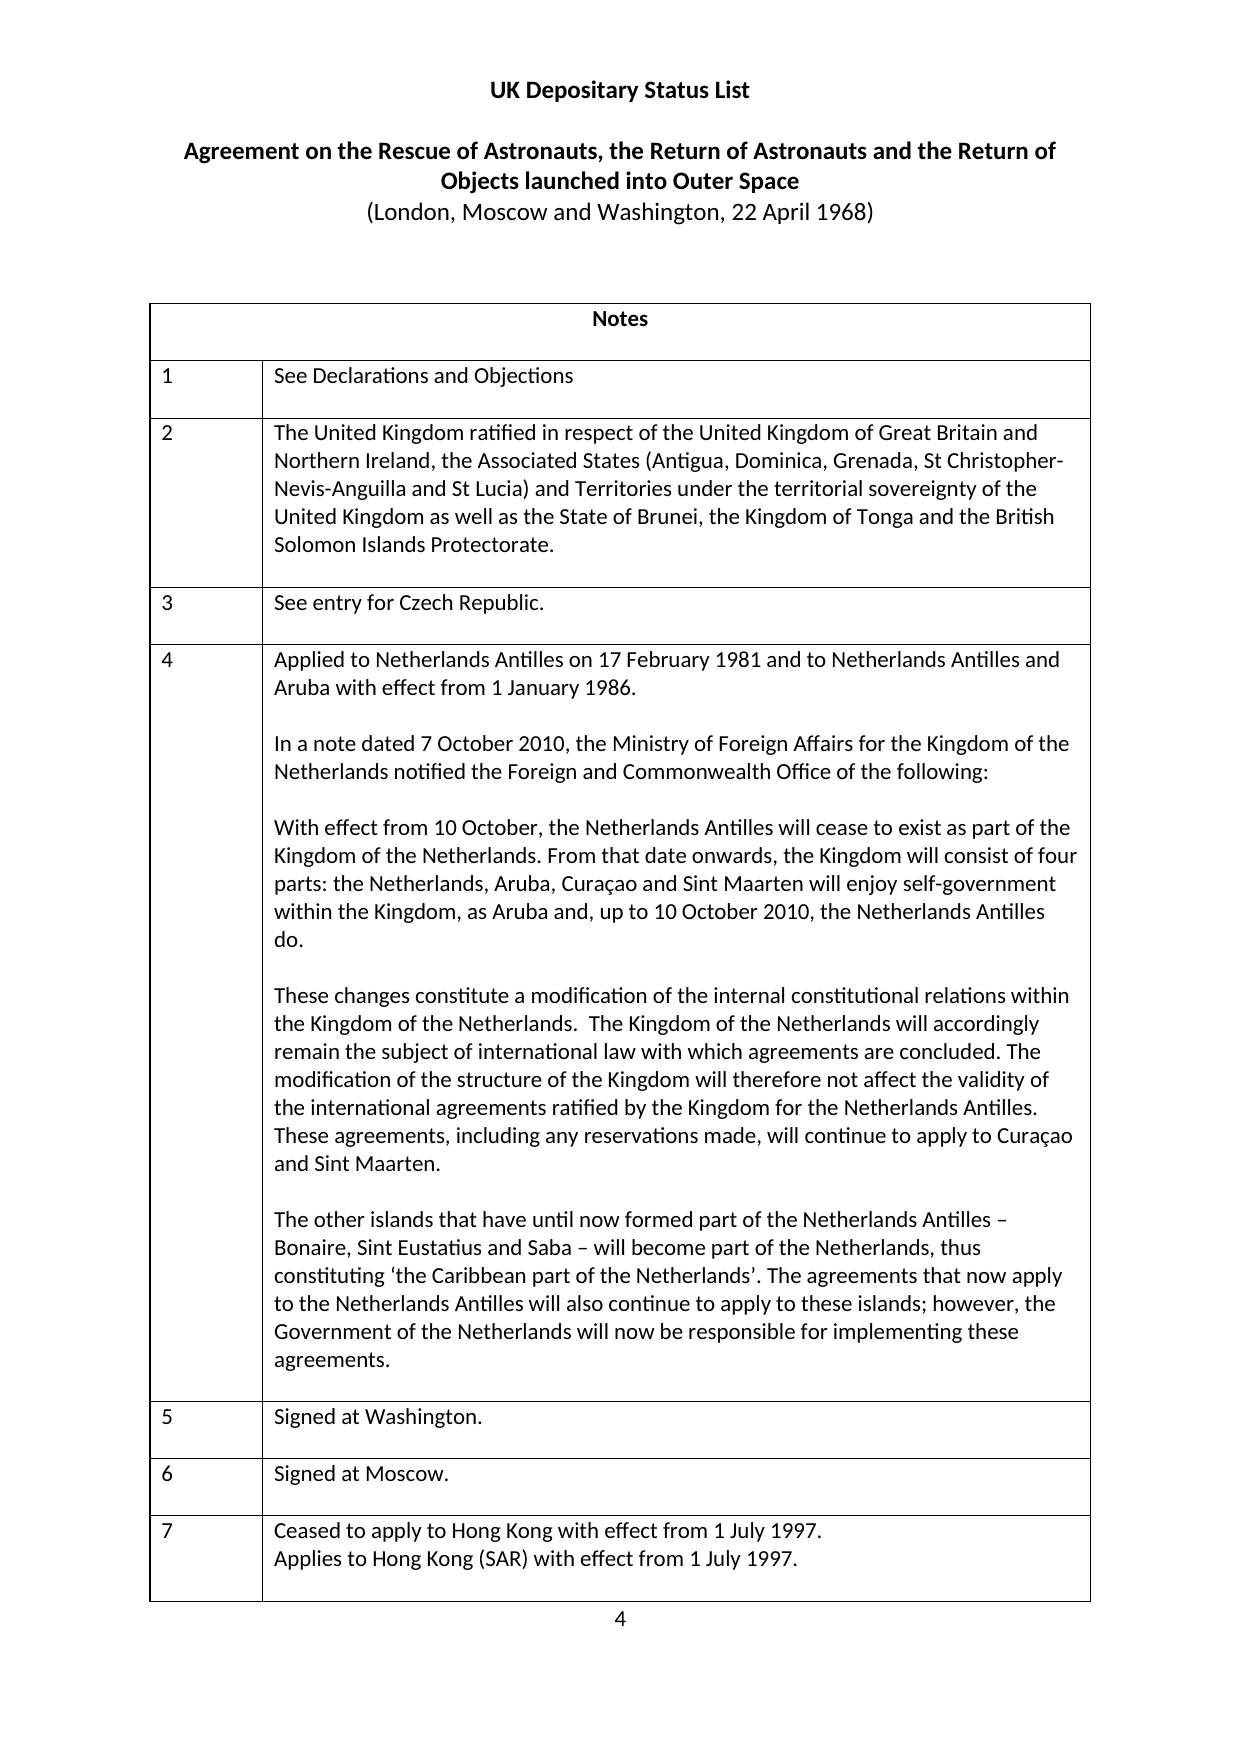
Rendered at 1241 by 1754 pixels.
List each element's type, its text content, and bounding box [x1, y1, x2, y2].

table_cell 4 [151, 645, 262, 1401]
table_header Notes [151, 304, 1090, 360]
table_cell Signed at Moscow. [263, 1459, 1090, 1515]
table_cell 5 [151, 1402, 262, 1458]
table_cell 7 [151, 1516, 262, 1601]
table_cell 3 [151, 588, 262, 644]
table_cell 2 [151, 419, 262, 587]
table_cell Signed at Washington. [263, 1402, 1090, 1458]
table_cell 6 [151, 1459, 262, 1515]
table_cell Applied to Netherlands Antilles on 17 February 1981 and to Netherlands Antilles and Aruba with effect from 1 January 1986. In a note dated 7 October 2010, the Ministry of Foreign Affairs for the Kingdom of the Netherlands notified the Foreign and Commonwealth Office of the following: With effect from 10 October, the Netherlands Antilles will cease to exist as part of the Kingdom of the Netherlands. From that date onwards, the Kingdom will consist of four parts: the Netherlands, Aruba, Curaçao and Sint Maarten will enjoy self-government within the Kingdom, as Aruba and, up to 10 October 2010, the Netherlands Antilles do. These changes constitute a modification of the internal constitutional relations within the Kingdom of the Netherlands. The Kingdom of the Netherlands will accordingly remain the subject of international law with which agreements are concluded. The modification of the structure of the Kingdom will therefore not affect the validity of the international agreements ratified by the Kingdom for the Netherlands Antilles. These agreements, including any reservations made, will continue to apply to Curaçao and Sint Maarten. The other islands that have until now formed part of the Netherlands Antilles – Bonaire, Sint Eustatius and Saba – will become part of the Netherlands, thus constituting ‘the Caribbean part of the Netherlands’. The agreements that now apply to the Netherlands Antilles will also continue to apply to these islands; however, the Government of the Netherlands will now be responsible for implementing these agreements. [263, 645, 1090, 1401]
table_cell The United Kingdom ratified in respect of the United Kingdom of Great Britain and Northern Ireland, the Associated States (Antigua, Dominica, Grenada, St Christopher-Nevis-Anguilla and St Lucia) and Territories under the territorial sovereignty of the United Kingdom as well as the State of Brunei, the Kingdom of Tonga and the British Solomon Islands Protectorate. [263, 419, 1090, 587]
table_cell See Declarations and Objections [263, 361, 1090, 417]
table_cell 1 [151, 361, 262, 417]
table_cell Ceased to apply to Hong Kong with effect from 1 July 1997. Applies to Hong Kong (SAR) with effect from 1 July 1997. [263, 1516, 1090, 1601]
table_cell See entry for Czech Republic. [263, 588, 1090, 644]
